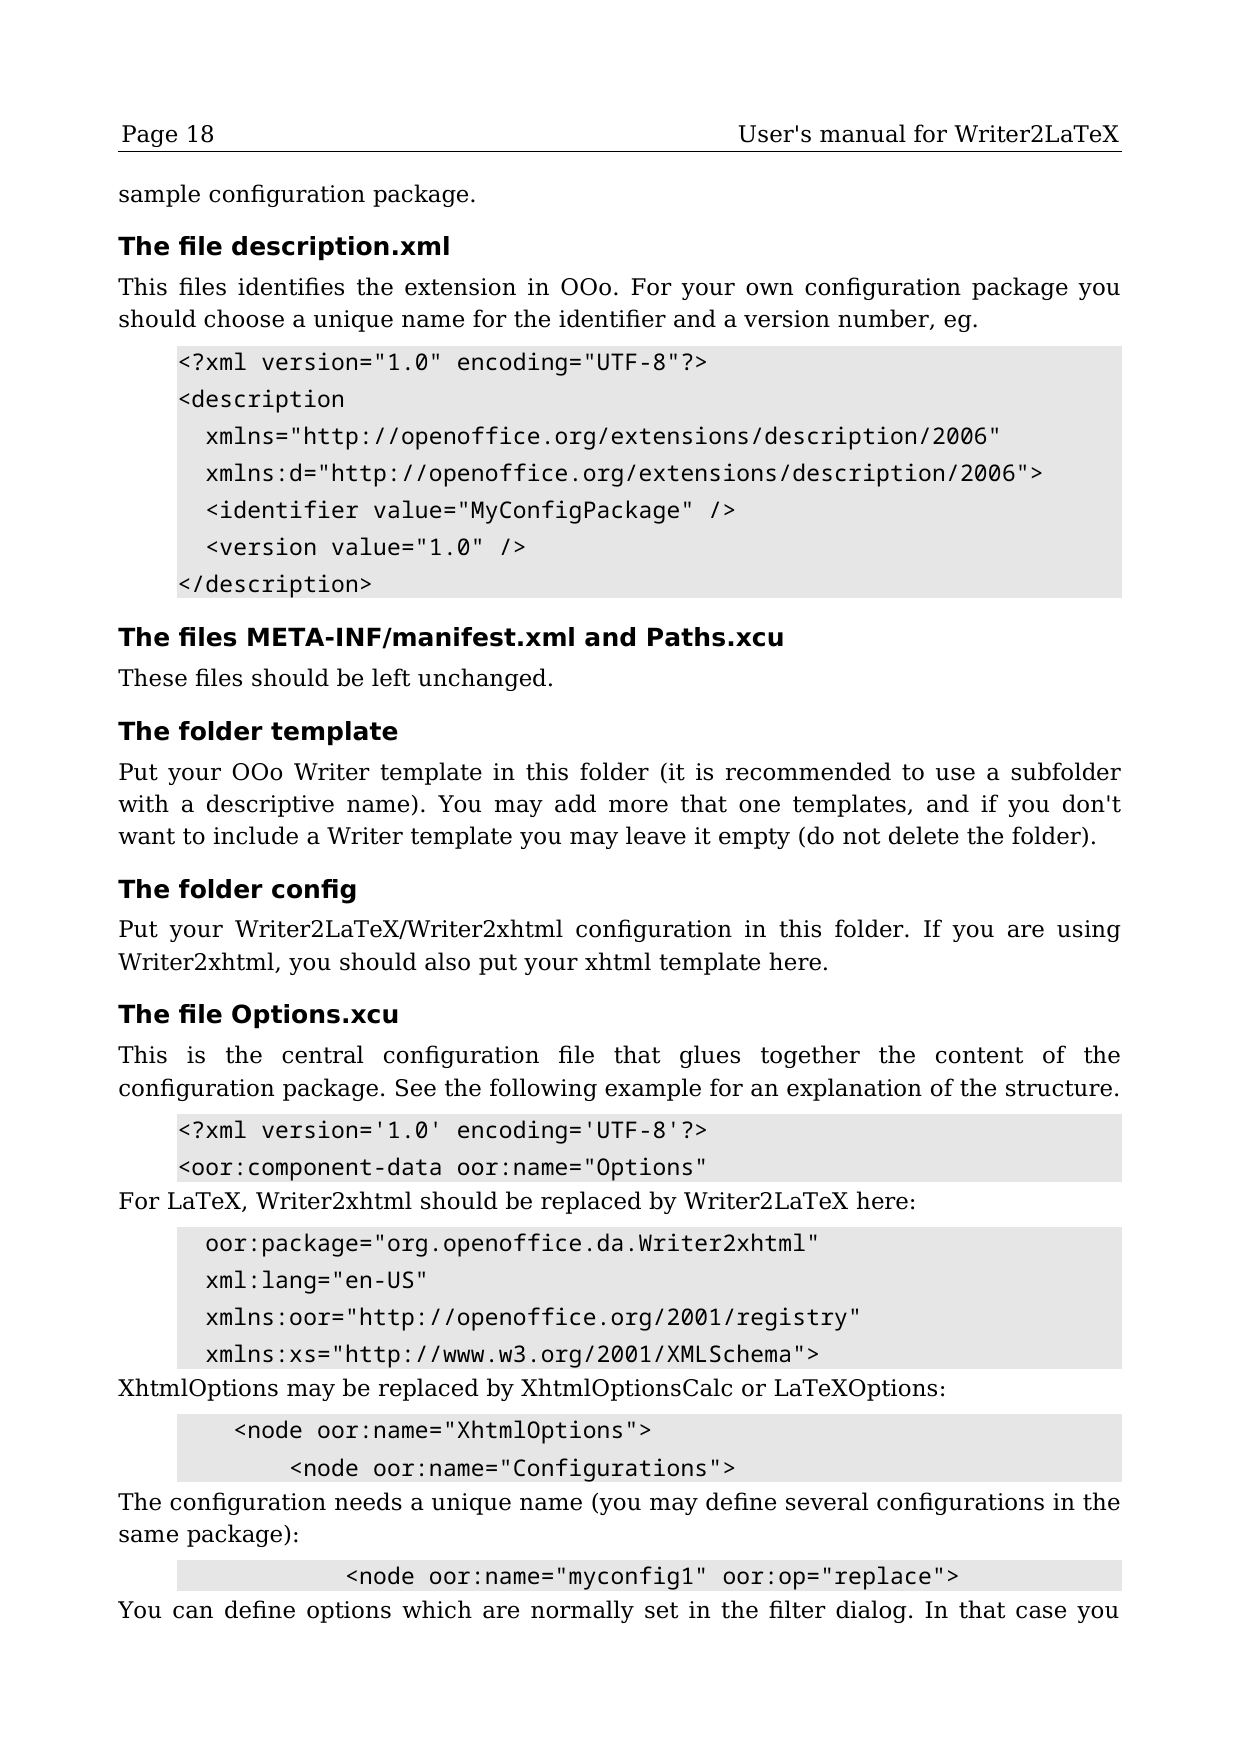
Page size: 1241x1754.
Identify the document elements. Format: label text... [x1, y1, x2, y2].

text You can define options which are normally set in the filter dialog. In that case you [118, 1597, 1122, 1624]
text <description [177, 383, 1122, 414]
text sample configuration package. [118, 181, 1122, 207]
text Put your OOo Writer template in this folder (it is recommended to use a subfolder with a descriptive name). You may add more that one templates, and if you don't want to include a Writer template you may leave it empty (do not delete the folder). [118, 758, 1122, 850]
text xml:lang="en-US" [177, 1264, 1122, 1295]
text This files identifies the extension in OOo. For your own configuration package you should choose a unique name for the identifier and a version number, eg. [118, 274, 1122, 333]
subtitle The file Options.xcu [118, 1001, 1122, 1030]
text The configuration needs a unique name (you may define several configurations in the same package): [118, 1488, 1122, 1548]
subtitle The files META-INF/manifest.xml and Paths.xcu [118, 623, 1122, 652]
text <identifier value="MyConfigPackage" /> [177, 493, 1122, 524]
text <?xml version="1.0" encoding="UTF-8"?> [177, 346, 1122, 377]
subtitle The folder config [118, 875, 1122, 904]
text This is the central configuration file that glues together the content of the configuration package. See the following example for an explanation of the structure. [118, 1042, 1122, 1101]
text xmlns:oor="http://openoffice.org/2001/registry" [177, 1301, 1122, 1332]
text oor:package="org.openoffice.da.Writer2xhtml" [177, 1227, 1122, 1258]
text <node oor:name="Configurations"> [177, 1451, 1122, 1482]
subtitle The folder template [118, 717, 1122, 746]
text </description> [177, 567, 1122, 598]
text For LaTeX, Writer2xhtml should be replaced by Writer2LaTeX here: [118, 1188, 1122, 1215]
text xmlns:xs="http://www.w3.org/2001/XMLSchema"> [177, 1338, 1122, 1369]
text XhtmlOptions may be replaced by XhtmlOptionsCalc or LaTeXOptions: [118, 1375, 1122, 1402]
text <version value="1.0" /> [177, 531, 1122, 562]
text xmlns="http://openoffice.org/extensions/description/2006" [177, 419, 1122, 451]
text <oor:component-data oor:name="Options" [177, 1151, 1122, 1182]
text <node oor:name="myconfig1" oor:op="replace"> [177, 1560, 1122, 1591]
text These files should be left unchanged. [118, 665, 1122, 692]
text <?xml version='1.0' encoding='UTF-8'?> [177, 1114, 1122, 1145]
text Put your Writer2LaTeX/Writer2xhtml configuration in this folder. If you are using Writer2xhtml, you should also put your xhtml template here. [118, 916, 1122, 976]
text xmlns:d="http://openoffice.org/extensions/description/2006"> [177, 457, 1122, 488]
subtitle The file description.xml [118, 232, 1122, 261]
text <node oor:name="XhtmlOptions"> [177, 1414, 1122, 1446]
